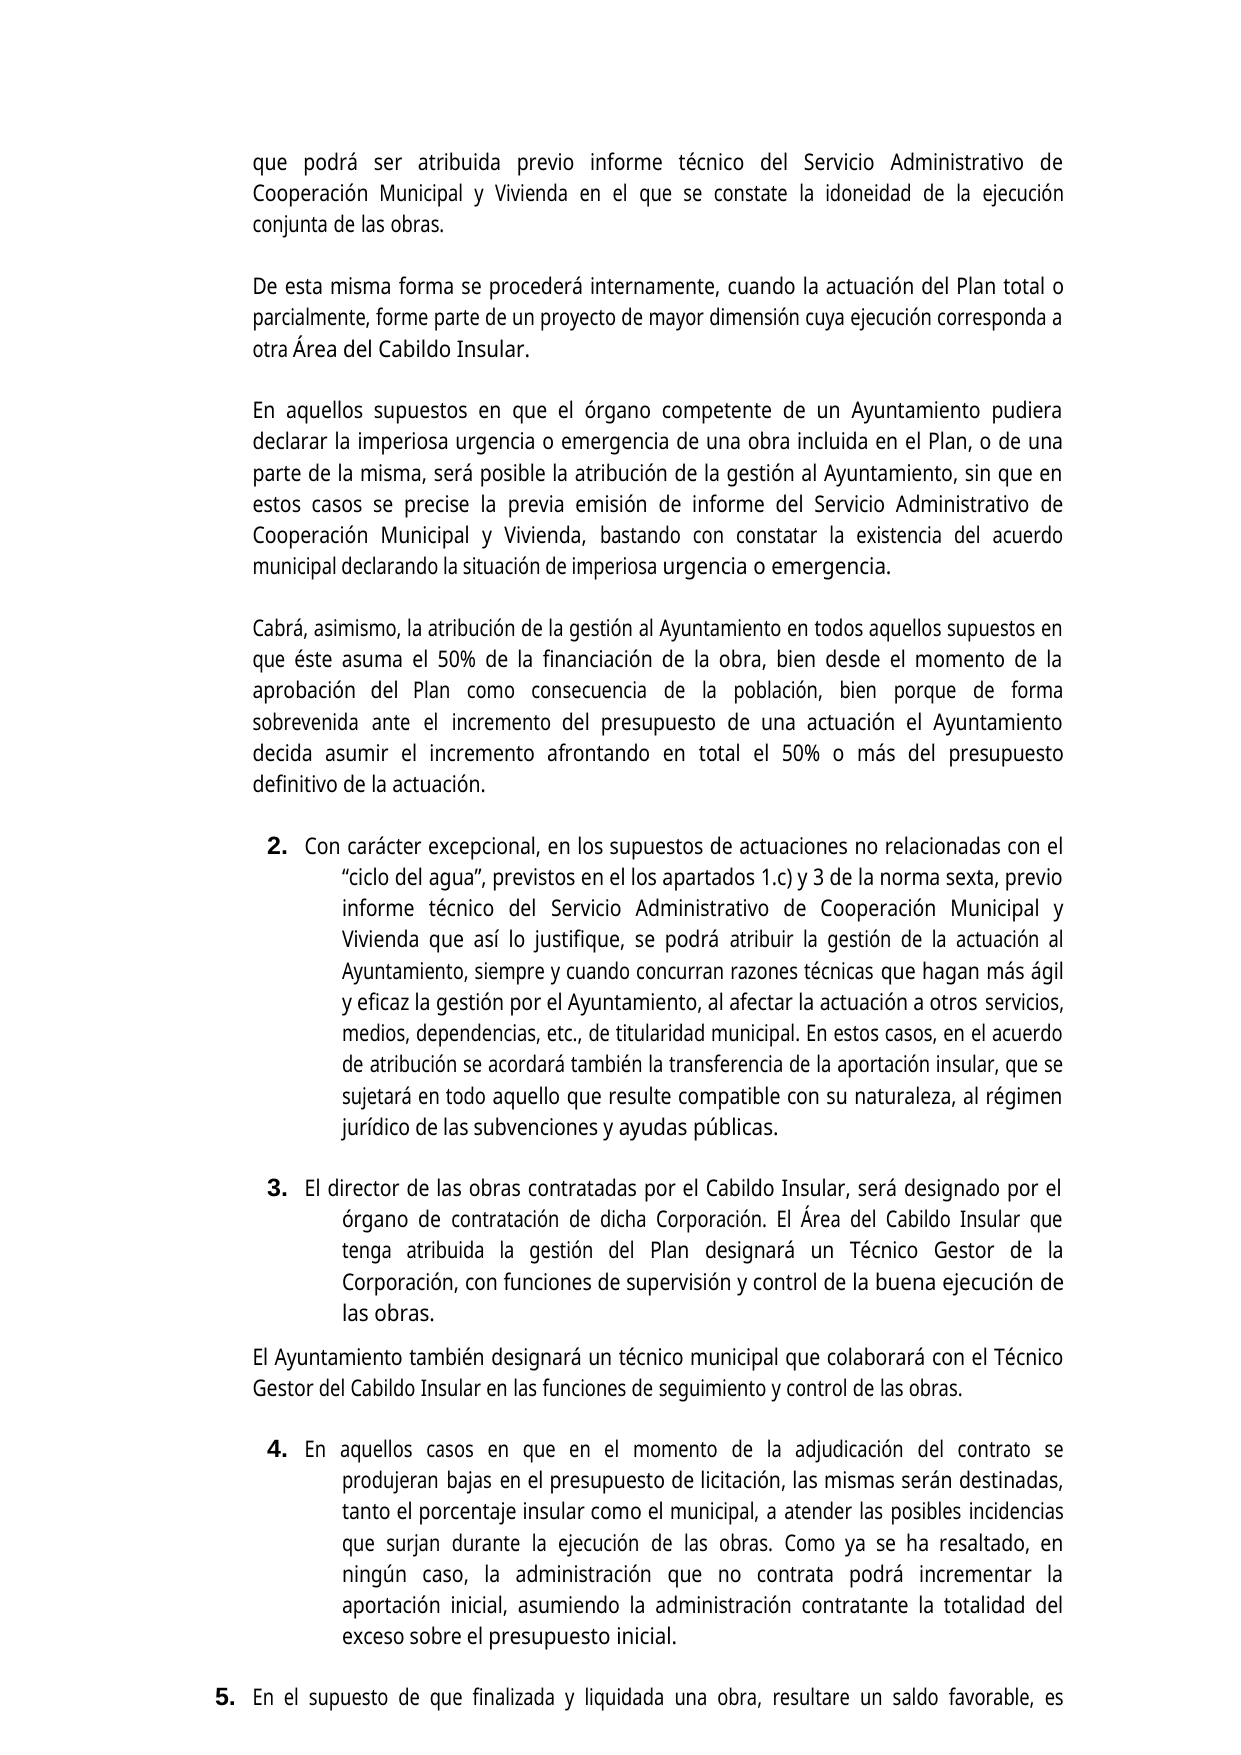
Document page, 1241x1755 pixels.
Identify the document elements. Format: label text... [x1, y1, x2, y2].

text Cabrá, asimismo, la atribución de la gestión al Ayuntamiento en todos aquellos supuestos en que éste asuma el 50% de la financiación de la obra, bien desde el momento de la aprobación del Plan como consecuencia de la población, bien porque de forma sobrevenida ante el incremento del presupuesto de una actuación el Ayuntamiento decida asumir el incremento afrontando en total el 50% o más del presupuesto definitivo de la actuación. [252, 612, 1064, 799]
text El Ayuntamiento también designará un técnico municipal que colaborará con el Técnico Gestor del Cabildo Insular en las funciones de seguimiento y control de las obras. [252, 1341, 1064, 1403]
list En el supuesto de que finalizada y liquidada una obra, resultare un saldo favorable, es [215, 1681, 1064, 1713]
list Con carácter excepcional, en los supuestos de actuaciones no relacionadas con el “ciclo del agua”, previstos en el los apartados 1.c) y 3 de la norma sexta, previo informe técnico del Servicio Administrativo de Cooperación Municipal y Vivienda que así lo justifique, se podrá atribuir la gestión de la actuación al Ayuntamiento, siempre y cuando concurran razones técnicas que hagan más ágil y eficaz la gestión por el Ayuntamiento, al afectar la actuación a otros servicios, medios, dependencias, etc., de titularidad municipal. En estos casos, en el acuerdo de atribución se acordará también la transferencia de la aportación insular, que se sujetará en todo aquello que resulte compatible con su naturaleza, al régimen jurídico de las subvenciones y ayudas públicas. [267, 829, 1064, 1142]
list En aquellos casos en que en el momento de la adjudicación del contrato se produjeran bajas en el presupuesto de licitación, las mismas serán destinadas, tanto el porcentaje insular como el municipal, a atender las posibles incidencias que surjan durante la ejecución de las obras. Como ya se ha resaltado, en ningún caso, la administración que no contrata podrá incrementar la aportación inicial, asumiendo la administración contratante la totalidad del exceso sobre el presupuesto inicial. [267, 1433, 1064, 1652]
text De esta misma forma se procederá internamente, cuando la actuación del Plan total o parcialmente, forme parte de un proyecto de mayor dimensión cuya ejecución corresponda a otra Área del Cabildo Insular. [252, 270, 1064, 364]
text En aquellos supuestos en que el órgano competente de un Ayuntamiento pudiera declarar la imperiosa urgencia o emergencia de una obra incluida en el Plan, o de una parte de la misma, será posible la atribución de la gestión al Ayuntamiento, sin que en estos casos se precise la previa emisión de informe del Servicio Administrativo de Cooperación Municipal y Vivienda, bastando con constatar la existencia del acuerdo municipal declarando la situación de imperiosa urgencia o emergencia. [252, 394, 1064, 581]
list El director de las obras contratadas por el Cabildo Insular, será designado por el órgano de contratación de dicha Corporación. El Área del Cabildo Insular que tenga atribuida la gestión del Plan designará un Técnico Gestor de la Corporación, con funciones de supervisión y control de la buena ejecución de las obras. [267, 1172, 1064, 1328]
text que podrá ser atribuida previo informe técnico del Servicio Administrativo de Cooperación Municipal y Vivienda en el que se constate la idoneidad de la ejecución conjunta de las obras. [252, 146, 1064, 240]
